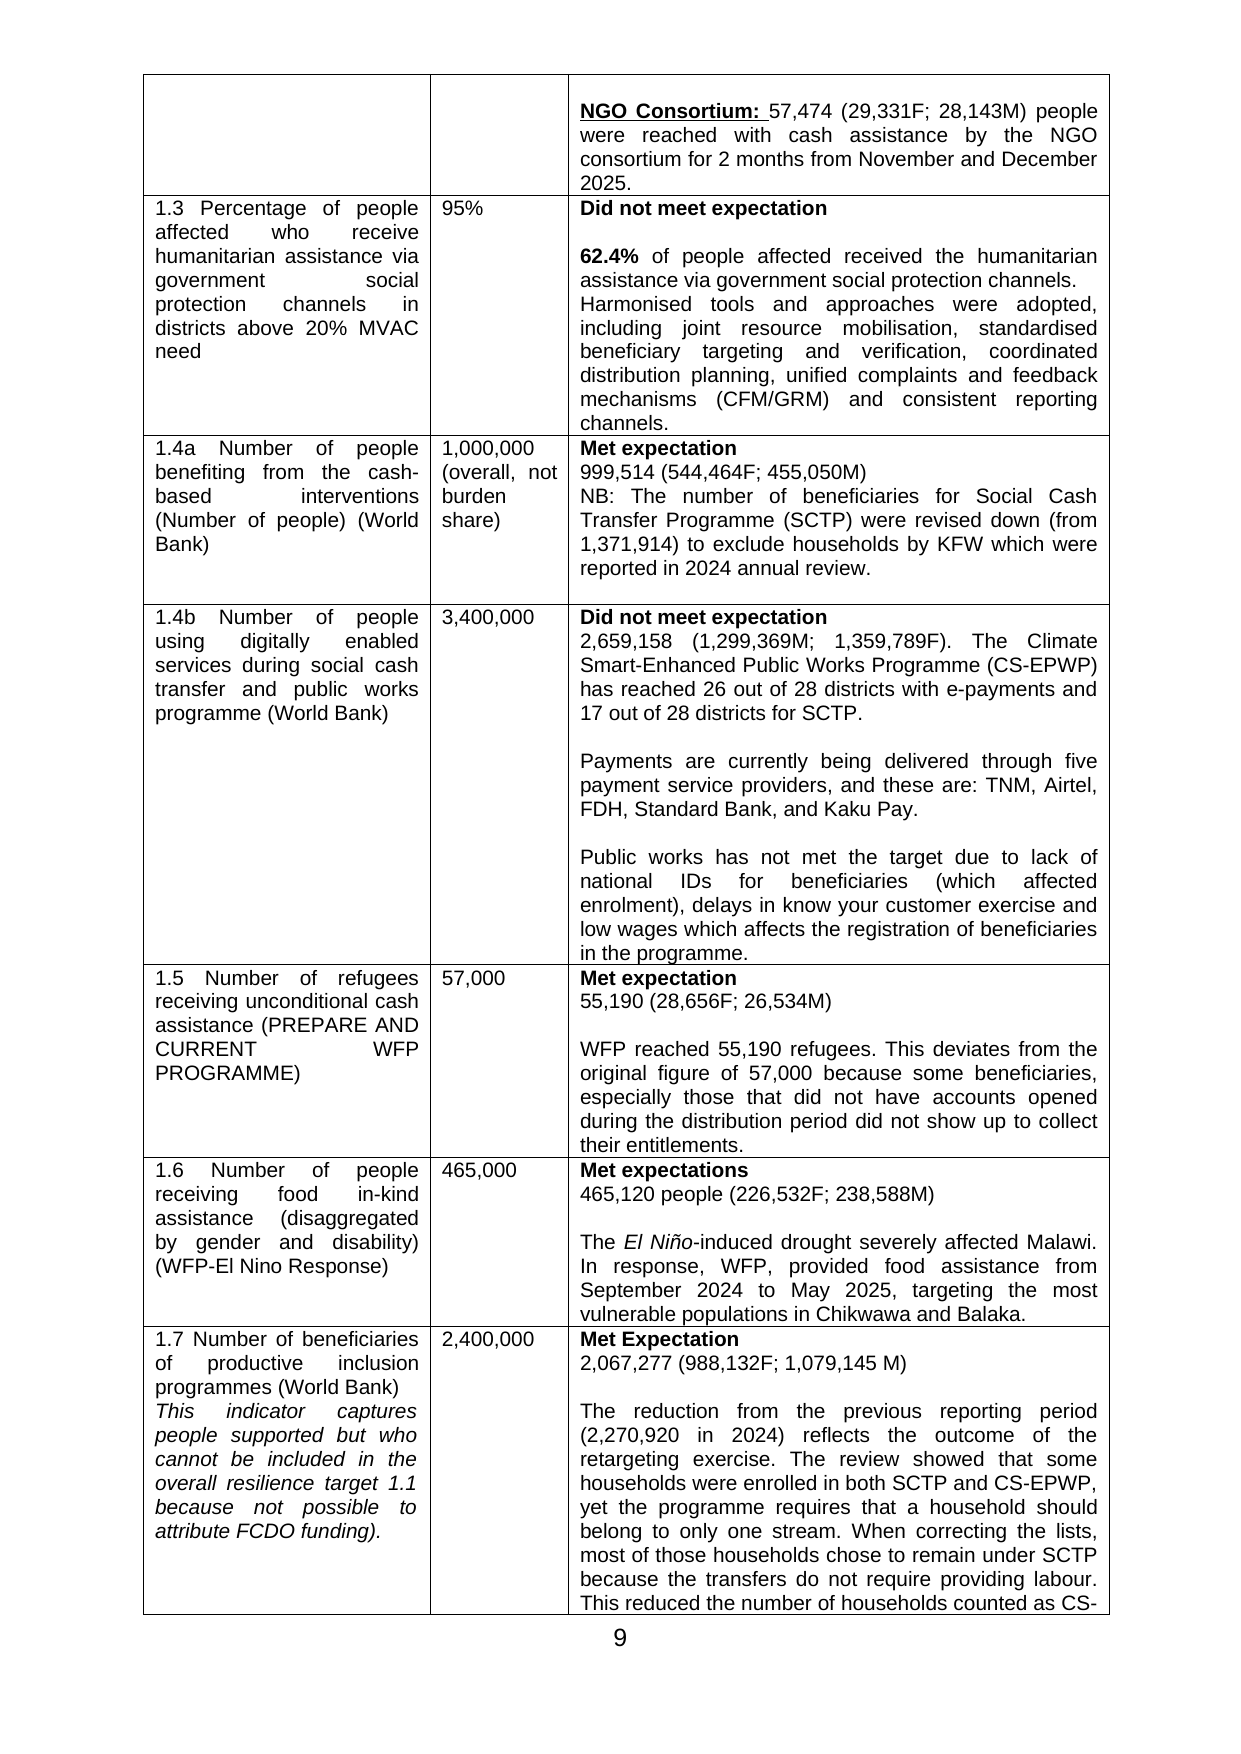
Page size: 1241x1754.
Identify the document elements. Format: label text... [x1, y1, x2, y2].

table_cell Met expectations 465,120 people (226,532F; 238,588M) The El Niño-induced drought severely affected Malawi. In response, WFP, provided food assistance from September 2024 to May 2025, targeting the most vulnerable populations in Chikwawa and Balaka. [569, 1158, 1109, 1326]
table_cell Did not meet expectation 2,659,158 (1,299,369M; 1,359,789F). The Climate Smart-Enhanced Public Works Programme (CS-EPWP) has reached 26 out of 28 districts with e-payments and 17 out of 28 districts for SCTP. Payments are currently being delivered through five payment service providers, and these are: TNM, Airtel, FDH, Standard Bank, and Kaku Pay. Public works has not met the target due to lack of national IDs for beneficiaries (which affected enrolment), delays in know your customer exercise and low wages which affects the registration of beneficiaries in the programme. [569, 605, 1109, 964]
table_cell [144, 75, 430, 194]
table_cell Did not meet expectation 62.4% of people affected received the humanitarian assistance via government social protection channels. Harmonised tools and approaches were adopted, including joint resource mobilisation, standardised beneficiary targeting and verification, coordinated distribution planning, unified complaints and feedback mechanisms (CFM/GRM) and consistent reporting channels. [569, 196, 1109, 435]
table_cell [61, 74, 143, 194]
table_cell Met Expectation 2,067,277 (988,132F; 1,079,145 M) The reduction from the previous reporting period (2,270,920 in 2024) reflects the outcome of the retargeting exercise. The review showed that some households were enrolled in both SCTP and CS-EPWP, yet the programme requires that a household should belong to only one stream. When correcting the lists, most of those households chose to remain under SCTP because the transfers do not require providing labour. This reduced the number of households counted as CS- [569, 1327, 1109, 1614]
table_cell [61, 964, 143, 1157]
table_cell [61, 604, 143, 964]
table_cell 1,000,000 (overall, not burden share) [431, 436, 568, 604]
table_cell [61, 195, 143, 435]
table_cell 57,000 [431, 965, 568, 1157]
table_cell 3,400,000 [431, 605, 568, 964]
table_cell 1.4a Number of people benefiting from the cash-based interventions (Number of people) (World Bank) [144, 436, 430, 604]
table_cell [61, 1157, 143, 1326]
table_cell [61, 435, 143, 604]
table_cell 95% [431, 196, 568, 435]
table_cell 1.6 Number of people receiving food in-kind assistance (disaggregated by gender and disability) (WFP-El Nino Response) [144, 1158, 430, 1326]
table_cell [431, 75, 568, 194]
table_cell 1.7 Number of beneficiaries of productive inclusion programmes (World Bank) This indicator captures people supported but who cannot be included in the overall resilience target 1.1 because not possible to attribute FCDO funding). [144, 1327, 430, 1614]
table_cell 2,400,000 [431, 1327, 568, 1614]
table_cell Met expectation 55,190 (28,656F; 26,534M) WFP reached 55,190 refugees. This deviates from the original figure of 57,000 because some beneficiaries, especially those that did not have accounts opened during the distribution period did not show up to collect their entitlements. [569, 965, 1109, 1157]
table_cell 1.3 Percentage of people affected who receive humanitarian assistance via government social protection channels in districts above 20% MVAC need [144, 196, 430, 435]
table_cell 1.4b Number of people using digitally enabled services during social cash transfer and public works programme (World Bank) [144, 605, 430, 964]
table_cell NGO Consortium: 57,474 (29,331F; 28,143M) people were reached with cash assistance by the NGO consortium for 2 months from November and December 2025. [569, 75, 1109, 194]
table_cell 1.5 Number of refugees receiving unconditional cash assistance (PREPARE AND CURRENT WFP PROGRAMME) [144, 965, 430, 1157]
table_cell [61, 1326, 143, 1614]
table_cell 465,000 [431, 1158, 568, 1326]
table_cell Met expectation 999,514 (544,464F; 455,050M) NB: The number of beneficiaries for Social Cash Transfer Programme (SCTP) were revised down (from 1,371,914) to exclude households by KFW which were reported in 2024 annual review. [569, 436, 1109, 604]
